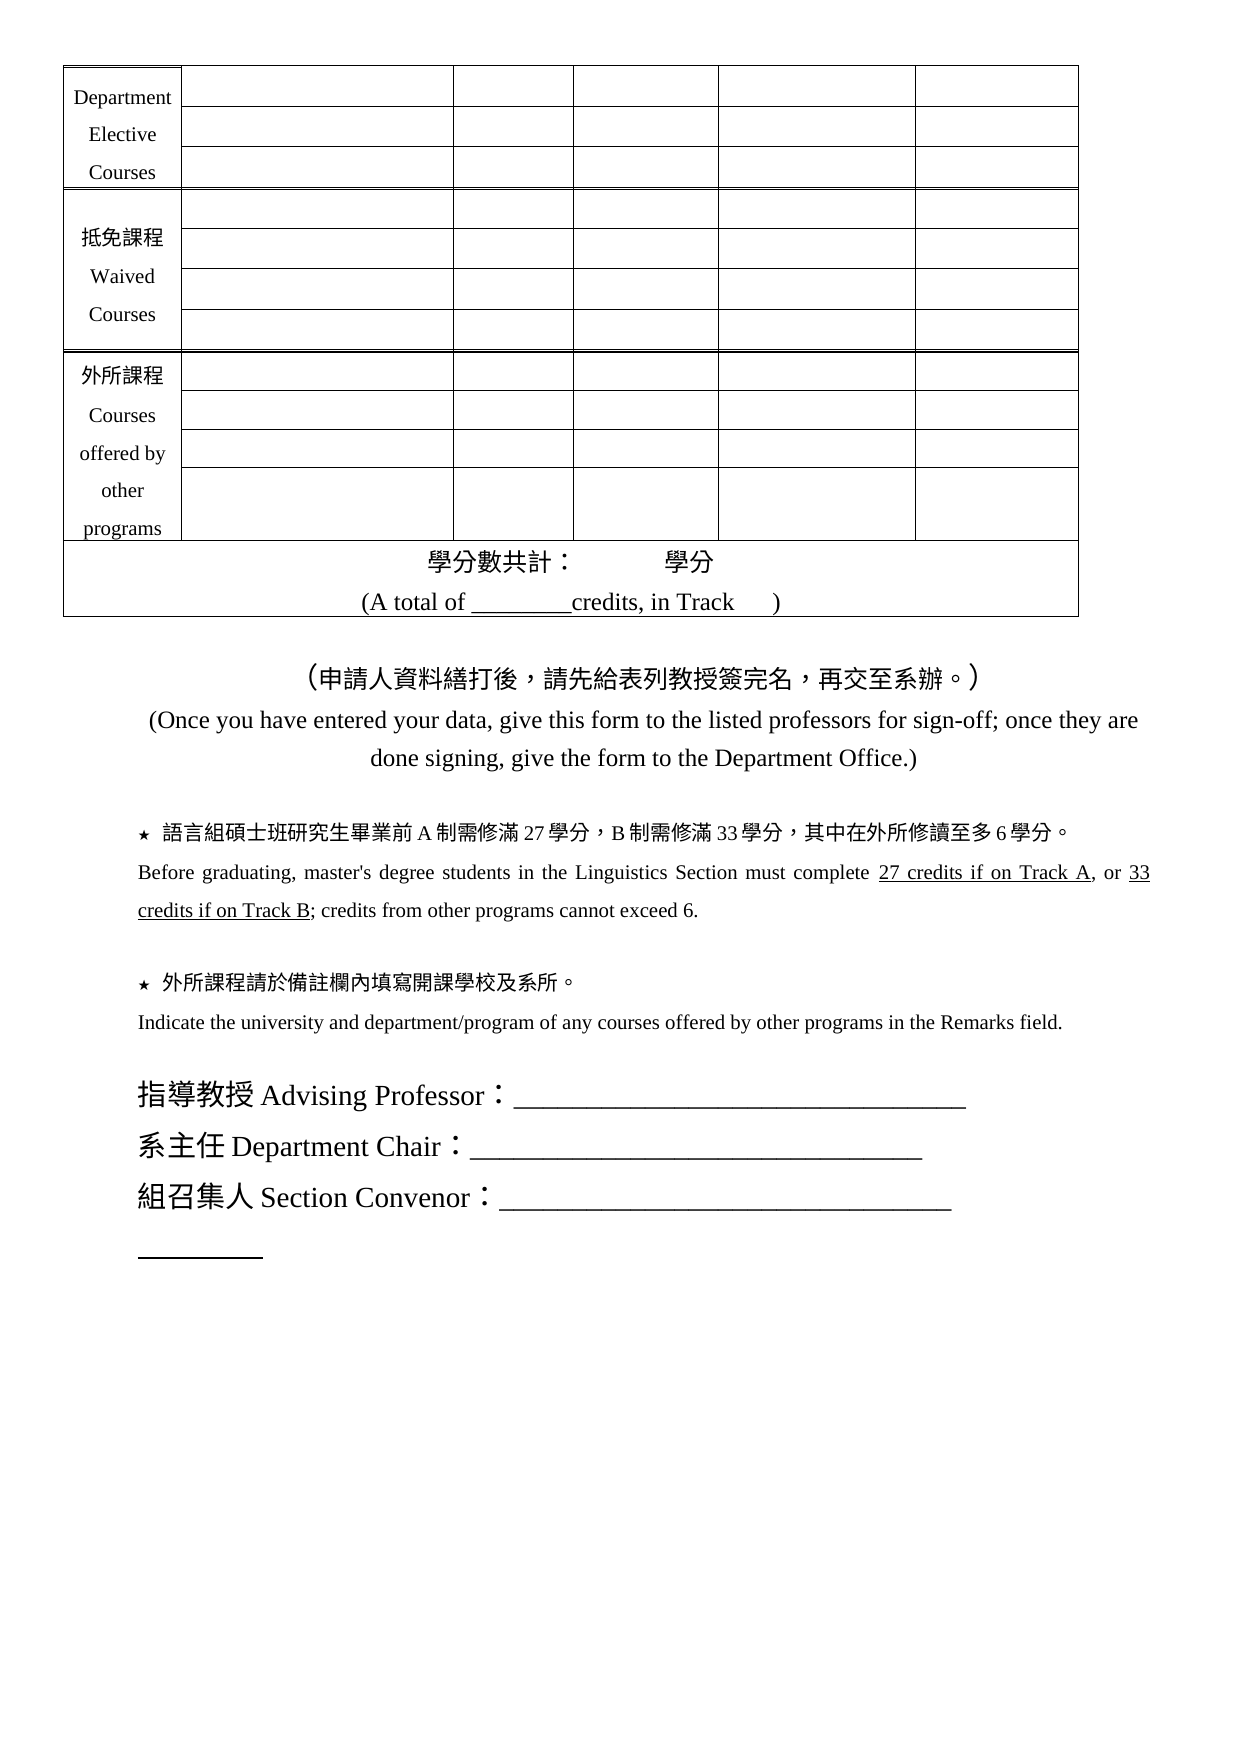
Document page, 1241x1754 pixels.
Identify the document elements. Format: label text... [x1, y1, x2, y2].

table_cell [916, 468, 1078, 540]
text 系主任Department Chair：_______________________________ [138, 1123, 1150, 1165]
table_cell [182, 190, 453, 227]
table_cell [182, 468, 453, 540]
table_cell [454, 430, 573, 467]
table_cell [719, 468, 915, 540]
table_cell [719, 190, 915, 227]
table_cell [916, 190, 1078, 227]
table_cell [916, 107, 1078, 146]
table_cell [574, 107, 718, 146]
table_cell [719, 66, 915, 106]
text 組召集人Section Convenor：_______________________________ [138, 1173, 1150, 1216]
table_cell [454, 468, 573, 540]
table_cell [182, 310, 453, 349]
table_cell [182, 353, 453, 390]
table_cell [454, 310, 573, 349]
table_cell [182, 147, 453, 187]
table_cell [454, 229, 573, 268]
table_cell [182, 66, 453, 106]
table_cell [916, 310, 1078, 349]
table_cell [182, 229, 453, 268]
table_cell [574, 353, 718, 390]
table_cell [719, 147, 915, 187]
list 語言組碩士班研究生畢業前A制需修滿27學分，B制需修滿33學分，其中在外所修讀至多6學分。 [138, 809, 1150, 847]
table_cell [916, 353, 1078, 390]
table_cell [916, 66, 1078, 106]
table_cell [916, 229, 1078, 268]
table_cell [574, 147, 718, 187]
table_cell [719, 229, 915, 268]
table_cell [454, 107, 573, 146]
text 指導教授Advising Professor：_______________________________ [138, 1072, 1150, 1114]
table_cell [454, 66, 573, 106]
table_cell [182, 430, 453, 467]
table_cell [454, 147, 573, 187]
table_cell [574, 310, 718, 349]
table_cell [574, 229, 718, 268]
table_cell Department Elective Courses [64, 68, 181, 187]
table_cell [574, 269, 718, 309]
table_cell [574, 190, 718, 227]
table_cell [719, 310, 915, 349]
text Before graduating, master's degree students in the Linguistics Section must complete 27 credits if on Track A, or 33 credits if on Track B; credits from other programs cannot exceed 6. [138, 847, 1150, 922]
table_cell [719, 391, 915, 428]
table_cell [719, 107, 915, 146]
table_cell [454, 353, 573, 390]
text (Once you have entered your data, give this form to the listed professors for sign-off; once they are done signing, give the form to the Department Office.) [138, 697, 1150, 772]
table_cell [916, 147, 1078, 187]
table_cell [182, 269, 453, 309]
table_cell [574, 430, 718, 467]
table_cell [182, 107, 453, 146]
table_cell 抵免課程 Waived Courses [64, 190, 181, 349]
table_cell [454, 190, 573, 227]
table_cell [719, 430, 915, 467]
list 外所課程請於備註欄內填寫開課學校及系所。 [138, 959, 1150, 997]
text Indicate the university and department/program of any courses offered by other programs in the Remarks field. [138, 997, 1150, 1034]
table_cell [916, 430, 1078, 467]
table_cell 外所課程 Courses offered by other programs [64, 353, 181, 540]
table_cell [454, 391, 573, 428]
table_cell [182, 391, 453, 428]
table_cell [916, 269, 1078, 309]
table_cell 學分數共計： 學分 (A total of ________credits, in Track ) [64, 541, 1078, 616]
table_cell [454, 269, 573, 309]
table_cell [719, 269, 915, 309]
table_cell [574, 66, 718, 106]
table_cell [916, 391, 1078, 428]
table_cell [574, 468, 718, 540]
table_cell [719, 353, 915, 390]
table_cell [574, 391, 718, 428]
text （申請人資料繕打後，請先給表列教授簽完名，再交至系辦。） [138, 617, 1150, 697]
